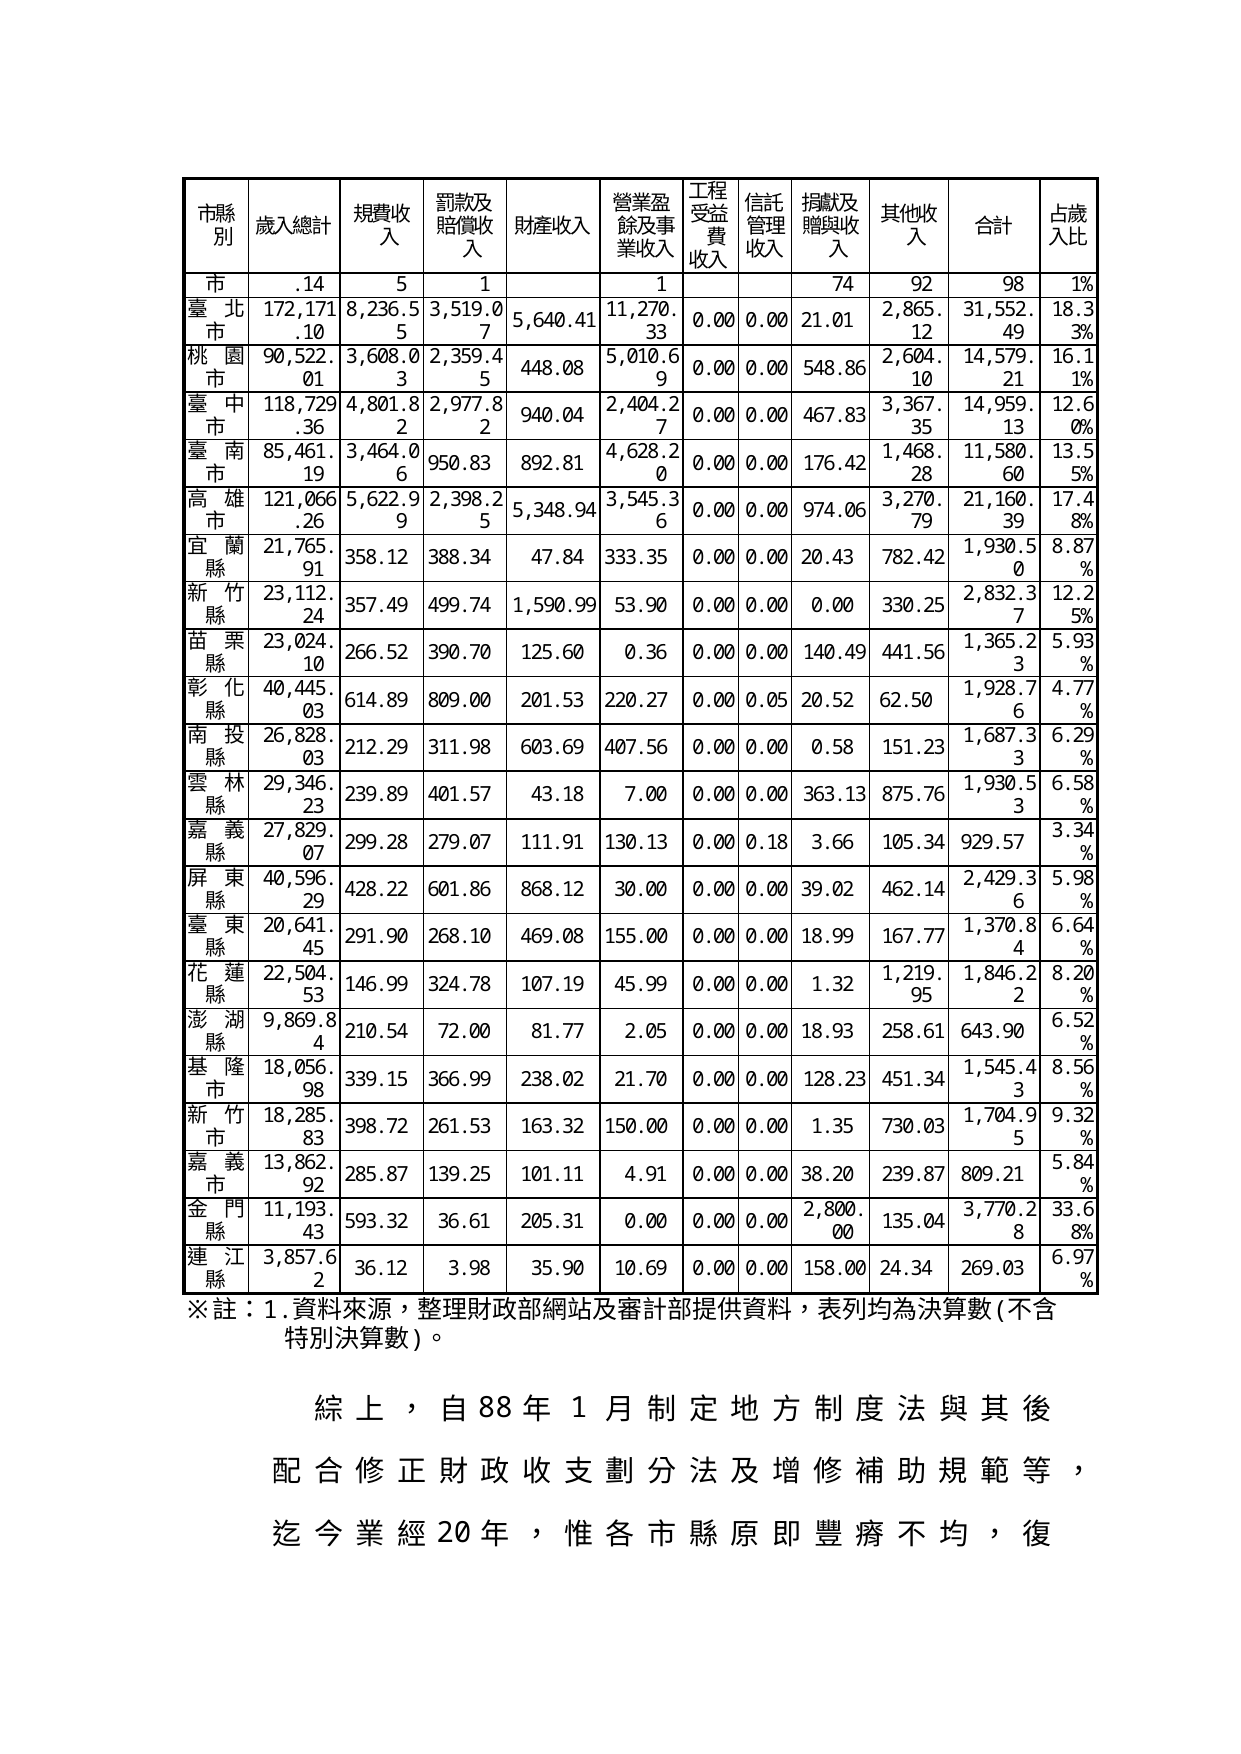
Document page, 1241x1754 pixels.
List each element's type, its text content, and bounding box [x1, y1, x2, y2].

table_cell 1,370.84 [949, 914, 1039, 960]
table_cell 3,367.35 [870, 393, 948, 439]
table_cell 1,687.33 [949, 725, 1039, 770]
table_cell 21,765.91 [249, 535, 339, 581]
table_cell 111.91 [507, 820, 599, 865]
table_cell 0.58 [792, 725, 869, 770]
table_header 工程 受益費 收入 [684, 180, 738, 272]
table_cell 0.00 [739, 867, 791, 913]
table_cell 0.00 [684, 962, 738, 1007]
table_cell 18.33% [1041, 298, 1096, 344]
table_cell 21.01 [792, 298, 869, 344]
table_cell 40,445.03 [249, 677, 339, 723]
table_header 捐獻及 贈與收入 [792, 180, 869, 272]
table_cell 1,219.95 [870, 962, 948, 1007]
table_cell 彰化縣 [186, 677, 248, 723]
table_header 合計 [949, 180, 1039, 272]
table_cell 5,010.69 [601, 346, 682, 391]
table_cell 358.12 [341, 535, 423, 581]
table_cell 27,829.07 [249, 820, 339, 865]
table_cell 0.00 [739, 1246, 791, 1292]
table_cell 139.25 [424, 1151, 506, 1197]
table_cell 0.00 [684, 677, 738, 723]
table_cell 3,519.07 [424, 298, 506, 344]
table_cell 30.00 [601, 867, 682, 913]
table_cell 2,604.10 [870, 346, 948, 391]
table_cell .14 [249, 274, 339, 296]
table_cell 121,066.26 [249, 488, 339, 533]
table_cell 0.00 [739, 582, 791, 628]
table_cell 10.69 [601, 1246, 682, 1292]
table_cell 467.83 [792, 393, 869, 439]
table_cell 1 [601, 274, 682, 296]
table_cell 0.00 [684, 820, 738, 865]
table_cell 18.99 [792, 914, 869, 960]
table_cell 0.00 [739, 772, 791, 818]
table_cell 0.00 [684, 393, 738, 439]
table_header 罰款及 賠償收入 [424, 180, 506, 272]
table_cell 9.32% [1041, 1104, 1096, 1149]
table_cell 31,552.49 [949, 298, 1039, 344]
table_cell [684, 274, 738, 296]
table_cell 268.10 [424, 914, 506, 960]
table_cell 20,641.45 [249, 914, 339, 960]
table_cell 72.00 [424, 1009, 506, 1055]
table_cell 20.43 [792, 535, 869, 581]
table_cell 0.00 [684, 1151, 738, 1197]
table_cell 324.78 [424, 962, 506, 1007]
table_cell 330.25 [870, 582, 948, 628]
table_cell 451.34 [870, 1056, 948, 1102]
table_cell 2,800.00 [792, 1199, 869, 1244]
table_cell 0.00 [739, 630, 791, 676]
table_cell 6.29% [1041, 725, 1096, 770]
table_cell 150.00 [601, 1104, 682, 1149]
table_cell 3,857.62 [249, 1246, 339, 1292]
table_cell 26,828.03 [249, 725, 339, 770]
table_cell 601.86 [424, 867, 506, 913]
table_cell 38.20 [792, 1151, 869, 1197]
table_cell 167.77 [870, 914, 948, 960]
table_cell 4,801.82 [341, 393, 423, 439]
table_cell 875.76 [870, 772, 948, 818]
table_cell 0.00 [684, 1246, 738, 1292]
table_cell 0.00 [684, 1199, 738, 1244]
table_cell 5.84% [1041, 1151, 1096, 1197]
table_cell 市 [186, 274, 248, 296]
table_cell 39.02 [792, 867, 869, 913]
table_cell 5,640.41 [507, 298, 599, 344]
table_cell 0.00 [684, 867, 738, 913]
table_cell 14,579.21 [949, 346, 1039, 391]
table_cell 13,862.92 [249, 1151, 339, 1197]
table_cell 81.77 [507, 1009, 599, 1055]
table_cell 花蓮縣 [186, 962, 248, 1007]
table_cell 南投縣 [186, 725, 248, 770]
table_cell 614.89 [341, 677, 423, 723]
table_cell 398.72 [341, 1104, 423, 1149]
table_header 規費收入 [341, 180, 423, 272]
table_cell 357.49 [341, 582, 423, 628]
table_cell 0.00 [684, 1009, 738, 1055]
table_cell 1,928.76 [949, 677, 1039, 723]
table_cell 13.55% [1041, 440, 1096, 486]
table_cell 21.70 [601, 1056, 682, 1102]
table_cell 266.52 [341, 630, 423, 676]
table_cell 125.60 [507, 630, 599, 676]
table_cell 基隆市 [186, 1056, 248, 1102]
table_cell 金門縣 [186, 1199, 248, 1244]
table_cell 47.84 [507, 535, 599, 581]
table_cell 0.00 [684, 535, 738, 581]
table_cell 1.32 [792, 962, 869, 1007]
table_cell 18,285.83 [249, 1104, 339, 1149]
table_cell 0.00 [792, 582, 869, 628]
table_cell 74 [792, 274, 869, 296]
table_cell 3,608.03 [341, 346, 423, 391]
table_cell 嘉義縣 [186, 820, 248, 865]
table_cell 苗栗縣 [186, 630, 248, 676]
table_cell 3,545.36 [601, 488, 682, 533]
table_cell 3,770.28 [949, 1199, 1039, 1244]
table_cell 5.98% [1041, 867, 1096, 913]
table_cell 0.00 [739, 393, 791, 439]
table_cell 4.91 [601, 1151, 682, 1197]
table_cell 0.00 [684, 772, 738, 818]
table_cell 0.18 [739, 820, 791, 865]
table_cell 201.53 [507, 677, 599, 723]
table_cell 135.04 [870, 1199, 948, 1244]
table_cell 0.00 [684, 346, 738, 391]
table_cell 33.68% [1041, 1199, 1096, 1244]
table_cell 連江縣 [186, 1246, 248, 1292]
table_cell 176.42 [792, 440, 869, 486]
table_cell 163.32 [507, 1104, 599, 1149]
table_cell 105.34 [870, 820, 948, 865]
table_cell 36.12 [341, 1246, 423, 1292]
table_cell 1,930.50 [949, 535, 1039, 581]
table_cell 1,930.53 [949, 772, 1039, 818]
table_cell 363.13 [792, 772, 869, 818]
table_cell [507, 274, 599, 296]
table_cell 118,729.36 [249, 393, 339, 439]
table_cell 155.00 [601, 914, 682, 960]
table_cell 2,359.45 [424, 346, 506, 391]
table_cell 462.14 [870, 867, 948, 913]
table_cell 0.00 [684, 1056, 738, 1102]
table_cell 1 [424, 274, 506, 296]
table_cell 0.00 [739, 1151, 791, 1197]
table_cell 0.36 [601, 630, 682, 676]
table_cell 239.89 [341, 772, 423, 818]
table_cell 929.57 [949, 820, 1039, 865]
table_cell 0.00 [739, 440, 791, 486]
table_cell 85,461.19 [249, 440, 339, 486]
table_cell 45.99 [601, 962, 682, 1007]
table_cell 0.00 [739, 346, 791, 391]
table_cell 4,628.20 [601, 440, 682, 486]
table_cell 311.98 [424, 725, 506, 770]
table_cell 285.87 [341, 1151, 423, 1197]
table_cell 6.52% [1041, 1009, 1096, 1055]
table_cell 2,865.12 [870, 298, 948, 344]
table_cell 2,832.37 [949, 582, 1039, 628]
table_cell 0.05 [739, 677, 791, 723]
table_cell 1,590.99 [507, 582, 599, 628]
table_cell 4.77% [1041, 677, 1096, 723]
table_cell 新竹市 [186, 1104, 248, 1149]
table_cell 258.61 [870, 1009, 948, 1055]
table_cell 29,346.23 [249, 772, 339, 818]
table_cell 390.70 [424, 630, 506, 676]
table_header 其他收入 [870, 180, 948, 272]
table_cell 130.13 [601, 820, 682, 865]
table_cell 嘉義市 [186, 1151, 248, 1197]
table_cell 22,504.53 [249, 962, 339, 1007]
table_cell 3.98 [424, 1246, 506, 1292]
table_cell 0.00 [684, 298, 738, 344]
table_cell 9,869.84 [249, 1009, 339, 1055]
table_cell 603.69 [507, 725, 599, 770]
table_cell 7.00 [601, 772, 682, 818]
table_cell 593.32 [341, 1199, 423, 1244]
table_cell 469.08 [507, 914, 599, 960]
table_cell 950.83 [424, 440, 506, 486]
table_cell 11,193.43 [249, 1199, 339, 1244]
table_cell 782.42 [870, 535, 948, 581]
table_cell 0.00 [684, 488, 738, 533]
table_cell 1,365.23 [949, 630, 1039, 676]
table_cell 101.11 [507, 1151, 599, 1197]
table_cell 210.54 [341, 1009, 423, 1055]
text ※註：1.資料來源，整理財政部網站及審計部提供資料，表列均為決算數(不含特別決算數)。 [183, 1295, 1058, 1353]
table_cell 16.11% [1041, 346, 1096, 391]
text 綜上，自88年1月制定地方制度法與其後配合修正財政收支劃分法及增修補助規範等，迄今業經20年，惟各市縣原即豐瘠不均，復有除稅課及補協助收入外之歲入占總歲入比率偏低或有績效下降情形，再有部分市縣不含統籌款之稅課收入相較統籌款增加甚有限，致各市縣自籌財源占歲出比例多偏低，而補助依存度則多偏高，甚有仰賴程度增加情形，財政自主程度亟待改善，中央政府允宜積極協助各市縣檢討收入績效不足或下降之歲入項目，並依前揭建議有效督導地方政府增益自籌財源，以切實充裕地方財政，俾利財政自主並符改革目標。 [242, 1365, 1058, 1552]
table_cell 8.87% [1041, 535, 1096, 581]
table_header 營業盈餘及事業收入 [601, 180, 682, 272]
table_cell 0.00 [739, 1009, 791, 1055]
table_cell 11,270.33 [601, 298, 682, 344]
table_cell 140.49 [792, 630, 869, 676]
table_cell 1.35 [792, 1104, 869, 1149]
table_cell 940.04 [507, 393, 599, 439]
table_cell 333.35 [601, 535, 682, 581]
table_cell 2,398.25 [424, 488, 506, 533]
table_cell 臺東縣 [186, 914, 248, 960]
table_cell 643.90 [949, 1009, 1039, 1055]
table_cell 18,056.98 [249, 1056, 339, 1102]
table_cell 62.50 [870, 677, 948, 723]
table_cell 8.56% [1041, 1056, 1096, 1102]
table_cell 1,846.22 [949, 962, 1039, 1007]
table_header 市縣別 [186, 180, 248, 272]
table_cell 3,464.06 [341, 440, 423, 486]
table_cell 0.00 [739, 962, 791, 1007]
table_header 占歲 入比 [1041, 180, 1096, 272]
table_cell 0.00 [739, 1104, 791, 1149]
table_cell 151.23 [870, 725, 948, 770]
table_cell 407.56 [601, 725, 682, 770]
table_cell 158.00 [792, 1246, 869, 1292]
table_cell 212.29 [341, 725, 423, 770]
table_cell 339.15 [341, 1056, 423, 1102]
table_cell 21,160.39 [949, 488, 1039, 533]
table_cell 24.34 [870, 1246, 948, 1292]
table_cell 臺南市 [186, 440, 248, 486]
table_cell 92 [870, 274, 948, 296]
table_header 信託管理收入 [739, 180, 791, 272]
table_cell 5,348.94 [507, 488, 599, 533]
table_cell 8.20% [1041, 962, 1096, 1007]
table_cell 23,112.24 [249, 582, 339, 628]
table_cell 0.00 [684, 914, 738, 960]
table_cell 雲林縣 [186, 772, 248, 818]
table_cell 239.87 [870, 1151, 948, 1197]
table_cell 0.00 [601, 1199, 682, 1244]
table_cell 1% [1041, 274, 1096, 296]
table_cell 220.27 [601, 677, 682, 723]
table_cell 299.28 [341, 820, 423, 865]
table_cell 53.90 [601, 582, 682, 628]
table_cell 8,236.55 [341, 298, 423, 344]
table_cell 11,580.60 [949, 440, 1039, 486]
table_cell 新竹縣 [186, 582, 248, 628]
table_cell 高雄市 [186, 488, 248, 533]
table_header 財產收入 [507, 180, 599, 272]
table_cell 43.18 [507, 772, 599, 818]
table_cell 20.52 [792, 677, 869, 723]
table_cell 809.00 [424, 677, 506, 723]
table_cell 5,622.99 [341, 488, 423, 533]
table_cell 0.00 [739, 1056, 791, 1102]
table_cell 6.97% [1041, 1246, 1096, 1292]
table_cell 809.21 [949, 1151, 1039, 1197]
table_cell [739, 274, 791, 296]
table_cell 441.56 [870, 630, 948, 676]
table_cell 35.90 [507, 1246, 599, 1292]
table_cell 128.23 [792, 1056, 869, 1102]
table_cell 0.00 [739, 914, 791, 960]
table_cell 0.00 [739, 725, 791, 770]
table_cell 261.53 [424, 1104, 506, 1149]
table_cell 548.86 [792, 346, 869, 391]
table_cell 0.00 [684, 725, 738, 770]
table_cell 172,171.10 [249, 298, 339, 344]
table_cell 6.58% [1041, 772, 1096, 818]
table_cell 366.99 [424, 1056, 506, 1102]
table_cell 730.03 [870, 1104, 948, 1149]
table_cell 桃園市 [186, 346, 248, 391]
table_cell 2,429.36 [949, 867, 1039, 913]
table_cell 428.22 [341, 867, 423, 913]
table_cell 5 [341, 274, 423, 296]
table_cell 12.60% [1041, 393, 1096, 439]
table_cell 892.81 [507, 440, 599, 486]
table_cell 868.12 [507, 867, 599, 913]
table_cell 205.31 [507, 1199, 599, 1244]
table_cell 98 [949, 274, 1039, 296]
table_cell 40,596.29 [249, 867, 339, 913]
table_cell 107.19 [507, 962, 599, 1007]
table_cell 269.03 [949, 1246, 1039, 1292]
table_cell 1,468.28 [870, 440, 948, 486]
table_cell 屏東縣 [186, 867, 248, 913]
table_cell 23,024.10 [249, 630, 339, 676]
table_cell 279.07 [424, 820, 506, 865]
table_cell 0.00 [684, 582, 738, 628]
table_cell 90,522.01 [249, 346, 339, 391]
table_cell 1,704.95 [949, 1104, 1039, 1149]
table_cell 臺中市 [186, 393, 248, 439]
table_cell 2,404.27 [601, 393, 682, 439]
table_cell 499.74 [424, 582, 506, 628]
table_cell 238.02 [507, 1056, 599, 1102]
table_cell 388.34 [424, 535, 506, 581]
table_cell 17.48% [1041, 488, 1096, 533]
table_cell 14,959.13 [949, 393, 1039, 439]
table_header 歲入總計 [249, 180, 339, 272]
table_cell 291.90 [341, 914, 423, 960]
table_cell 0.00 [684, 630, 738, 676]
table_cell 12.25% [1041, 582, 1096, 628]
table_cell 5.93% [1041, 630, 1096, 676]
table_cell 36.61 [424, 1199, 506, 1244]
table_cell 974.06 [792, 488, 869, 533]
table_cell 2.05 [601, 1009, 682, 1055]
table_cell 0.00 [684, 1104, 738, 1149]
table_cell 401.57 [424, 772, 506, 818]
table_cell 澎湖縣 [186, 1009, 248, 1055]
table_cell 0.00 [684, 440, 738, 486]
table_cell 3,270.79 [870, 488, 948, 533]
table_cell 0.00 [739, 298, 791, 344]
table_cell 146.99 [341, 962, 423, 1007]
table_cell 宜蘭縣 [186, 535, 248, 581]
table_cell 臺北市 [186, 298, 248, 344]
table_cell 18.93 [792, 1009, 869, 1055]
table_cell 0.00 [739, 1199, 791, 1244]
table_cell 2,977.82 [424, 393, 506, 439]
table_cell 0.00 [739, 488, 791, 533]
table_cell 3.66 [792, 820, 869, 865]
table_cell 1,545.43 [949, 1056, 1039, 1102]
table_cell 448.08 [507, 346, 599, 391]
table_cell 6.64% [1041, 914, 1096, 960]
table_cell 0.00 [739, 535, 791, 581]
table_cell 3.34% [1041, 820, 1096, 865]
